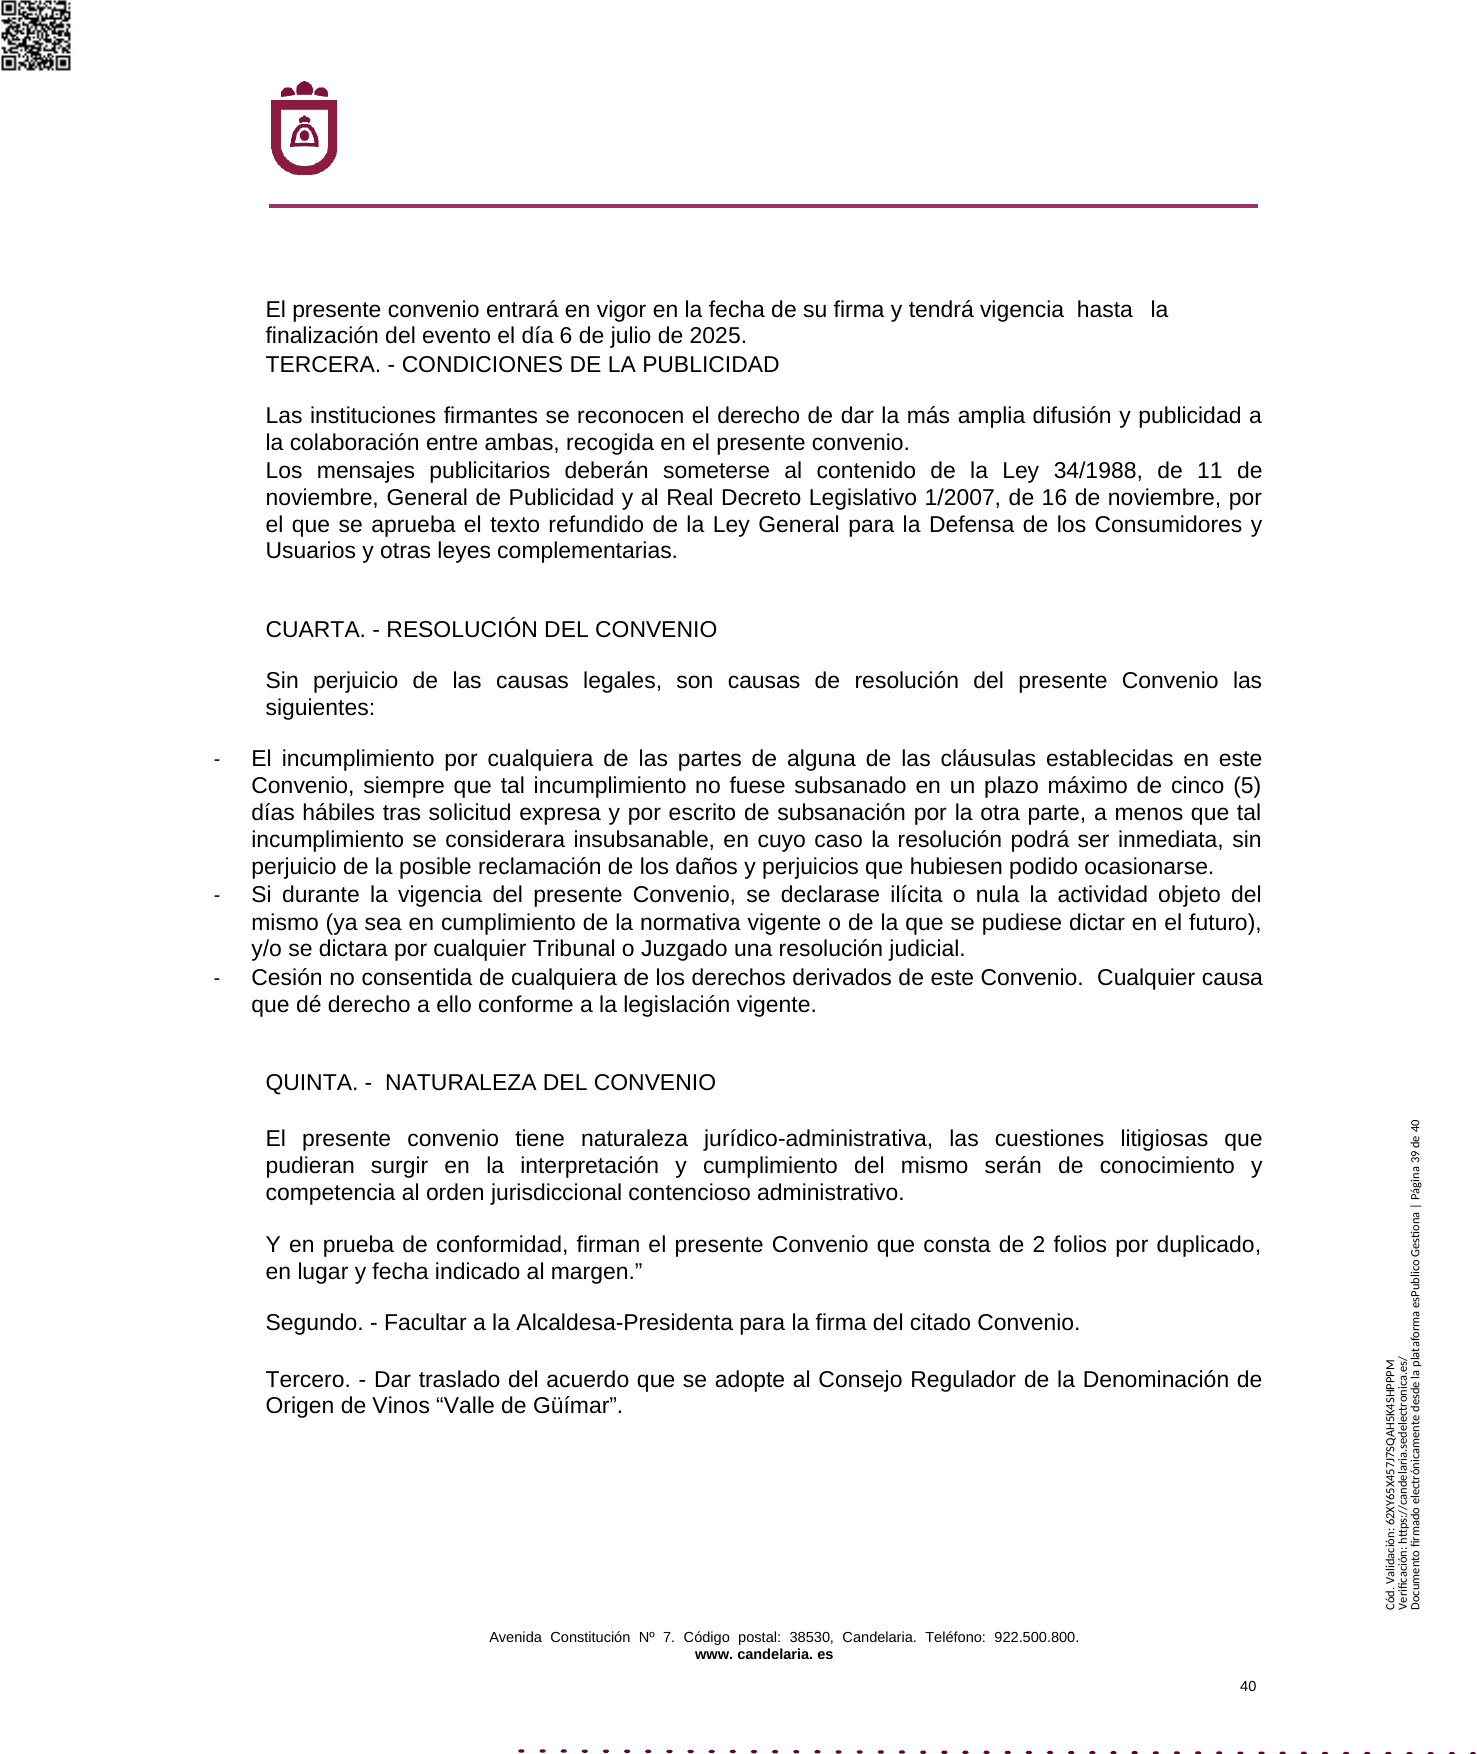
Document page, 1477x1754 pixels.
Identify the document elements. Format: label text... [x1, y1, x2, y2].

text Los mensajes publicitarios deberán someterse al contenido de la Ley 34/1988, de 11 de noviembre, General de Publicidad y al Real Decreto Legislativo 1/2007, de 16 de noviembre, por el que se aprueba el texto refundido de la Ley General para la Defensa de los Consumidores y Usuarios y otras leyes complementarias. [265, 457, 1263, 564]
text Tercero. - Dar traslado del acuerdo que se adopte al Consejo Regulador de la Denominación de Origen de Vinos “Valle de Güímar”. [265, 1366, 1263, 1419]
text El presente convenio tiene naturaleza jurídico-administrativa, las cuestiones litigiosas que pudieran surgir en la interpretación y cumplimiento del mismo serán de conocimiento y competencia al orden jurisdiccional contencioso administrativo. [265, 1125, 1263, 1205]
list Si durante la vigencia del presente Convenio, se declarase ilícita o nula la actividad objeto del mismo (ya sea en cumplimiento de la normativa vigente o de la que se pudiese dictar en el futuro), y/o se dictara por cualquier Tribunal o Juzgado una resolución judicial. [214, 881, 1263, 962]
text El presente convenio entrará en vigor en la fecha de su firma y tendrá vigencia hasta la finalización del evento el día 6 de julio de 2025. [265, 296, 1263, 349]
text QUINTA. - NATURALEZA DEL CONVENIO [265, 1069, 1263, 1095]
text CUARTA. - RESOLUCIÓN DEL CONVENIO [265, 616, 1263, 643]
list Cesión no consentida de cualquiera de los derechos derivados de este Convenio. Cualquier causa que dé derecho a ello conforme a la legislación vigente. [214, 963, 1263, 1017]
text Y en prueba de conformidad, firman el presente Convenio que consta de 2 folios por duplicado, en lugar y fecha indicado al margen.” [265, 1231, 1263, 1284]
list El incumplimiento por cualquiera de las partes de alguna de las cláusulas establecidas en este Convenio, siempre que tal incumplimiento no fuese subsanado en un plazo máximo de cinco (5) días hábiles tras solicitud expresa y por escrito de subsanación por la otra parte, a menos que tal incumplimiento se considerara insubsanable, en cuyo caso la resolución podrá ser inmediata, sin perjuicio de la posible reclamación de los daños y perjuicios que hubiesen podido ocasionarse. [214, 745, 1263, 879]
text TERCERA. - CONDICIONES DE LA PUBLICIDAD [265, 351, 1263, 377]
text Sin perjuicio de las causas legales, son causas de resolución del presente Convenio las siguientes: [265, 667, 1263, 720]
text Segundo. - Facultar a la Alcaldesa-Presidenta para la firma del citado Convenio. [265, 1309, 1263, 1336]
text Las instituciones firmantes se reconocen el derecho de dar la más amplia difusión y publicidad a la colaboración entre ambas, recogida en el presente convenio. [265, 402, 1263, 455]
